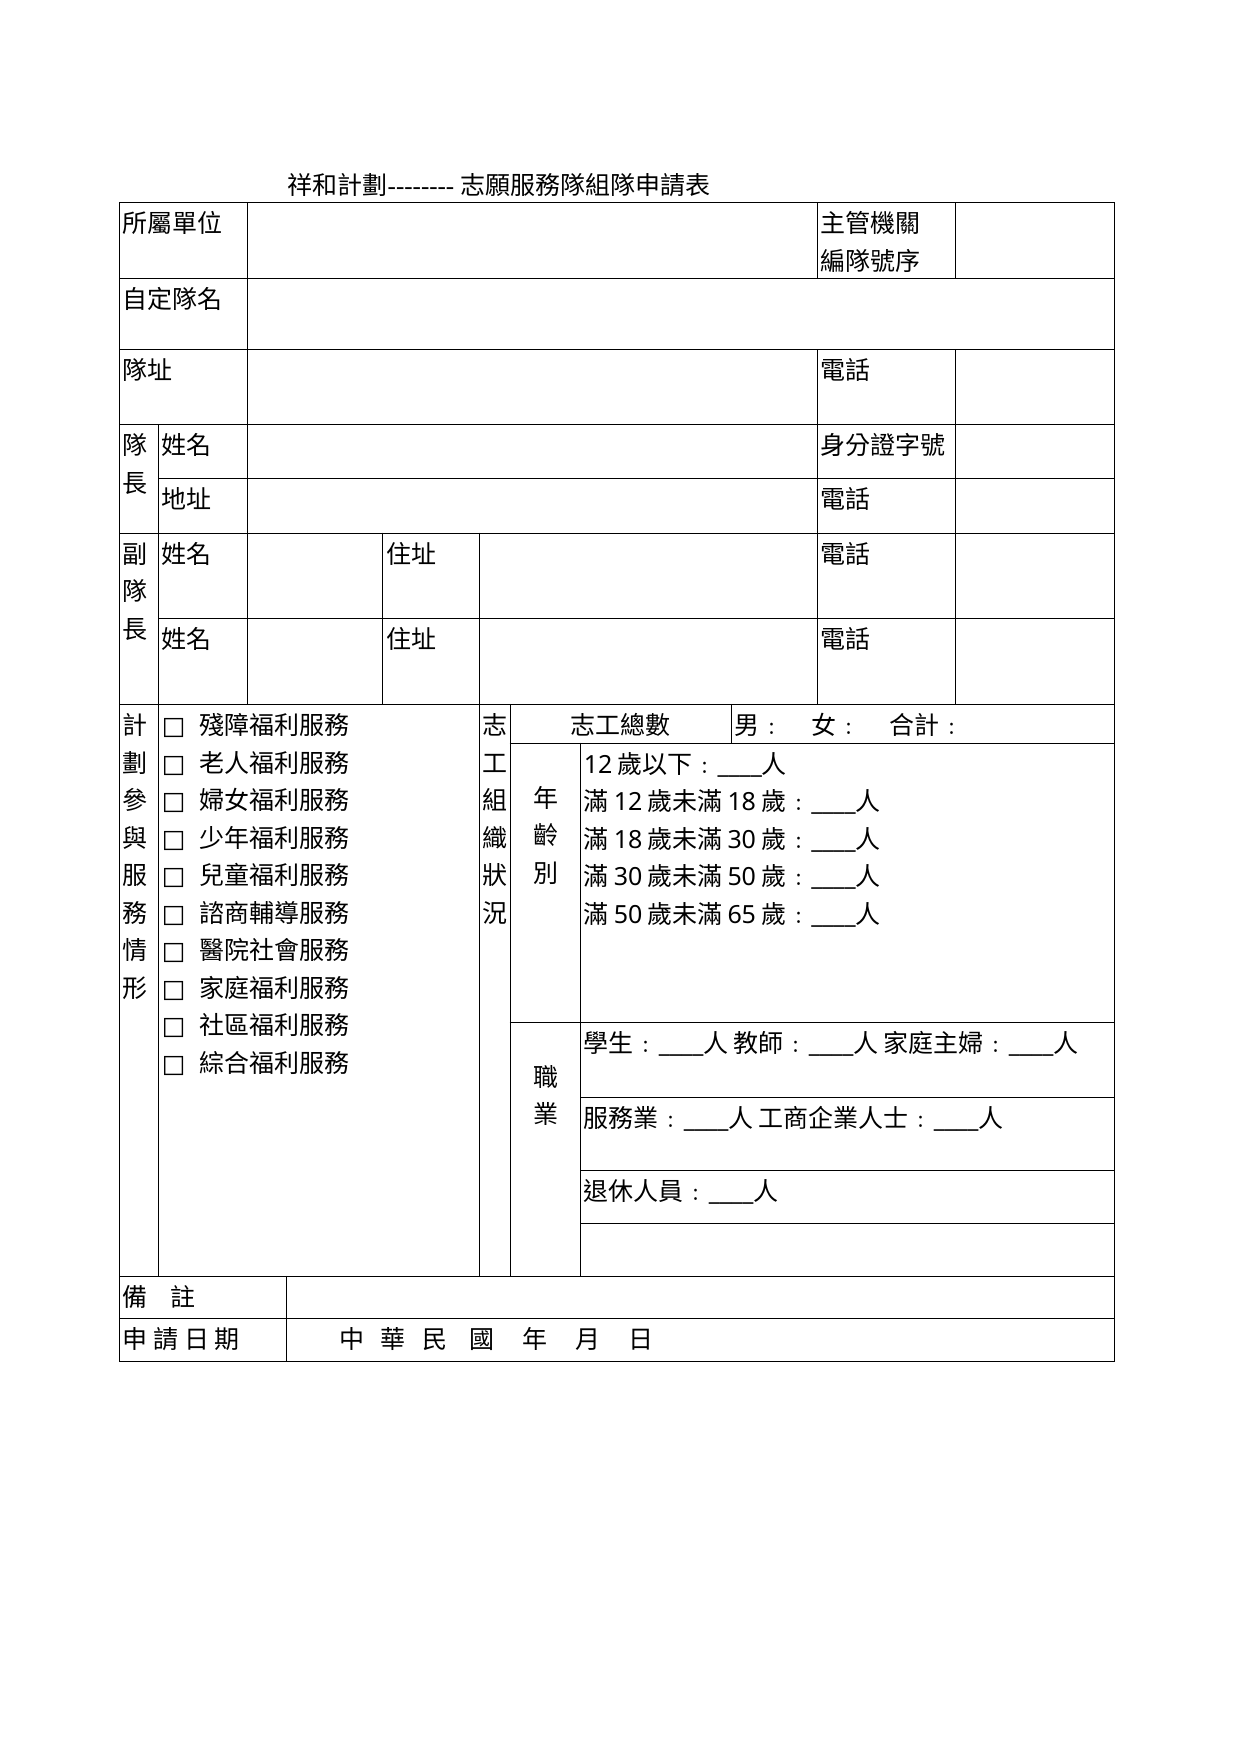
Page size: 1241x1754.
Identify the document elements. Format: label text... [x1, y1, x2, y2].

table_cell [287, 1277, 1114, 1317]
table_header [248, 203, 817, 278]
table_cell 申 請 日 期 [120, 1319, 286, 1361]
table_cell [248, 350, 817, 424]
table_cell 隊址 [120, 350, 247, 424]
table_cell 學生﹕____人 教師﹕____人 家庭主婦﹕____人 [581, 1023, 1114, 1097]
table_cell [248, 279, 1114, 349]
table_cell [248, 534, 382, 618]
table_cell [956, 619, 1114, 704]
table_cell [956, 425, 1114, 478]
table_cell [956, 479, 1114, 532]
table_header 所屬單位 [120, 203, 247, 278]
table_cell 男﹕ 女﹕ 合計﹕ [732, 705, 1114, 742]
table_cell 12歲以下﹕____人 滿12歲未滿18歲﹕____人 滿18歲未滿30歲﹕____人 滿30歲未滿50歲﹕____人 滿50歲未滿65歲﹕____人 [581, 744, 1114, 1022]
table_cell 姓名 [159, 425, 247, 478]
table_cell 電話 [818, 619, 955, 704]
table_cell 中 華 民 國 年 月 日 [287, 1319, 1114, 1361]
table_cell 身分證字號 [818, 425, 955, 478]
table_cell [956, 350, 1114, 424]
table_cell [248, 425, 817, 478]
table_cell 地址 [159, 479, 247, 532]
table_cell 副 隊 長 [120, 534, 158, 704]
table_cell 志工總數 [511, 705, 731, 742]
table_cell 隊 長 [120, 425, 158, 532]
table_cell [581, 1224, 1114, 1276]
table_cell 服務業﹕____人 工商企業人士﹕____人 [581, 1098, 1114, 1169]
table_cell [248, 479, 817, 532]
table_cell 電話 [818, 350, 955, 424]
text 祥和計劃-------- 志願服務隊組隊申請表 [187, 164, 1053, 202]
table_cell 電話 [818, 534, 955, 618]
table_cell 年 齡 別 [511, 744, 580, 1022]
table_header [956, 203, 1114, 278]
table_cell 住址 [383, 619, 479, 704]
table_cell 職 業 [511, 1023, 580, 1276]
table_cell [480, 534, 817, 618]
table_cell [956, 534, 1114, 618]
table_header 主管機關 編隊號序 [818, 203, 955, 278]
table_cell 姓名 [159, 619, 247, 704]
table_cell 退休人員﹕____人 [581, 1171, 1114, 1223]
table_cell 志工組織狀況 [480, 705, 510, 1276]
table_cell 計劃參與服務情形 [120, 705, 158, 1276]
table_cell 自定隊名 [120, 279, 247, 349]
table_cell [248, 619, 382, 704]
table_cell [480, 619, 817, 704]
table_cell 備 註 [120, 1277, 286, 1317]
table_cell 住址 [383, 534, 479, 618]
table_cell 姓名 [159, 534, 247, 618]
table_cell 電話 [818, 479, 955, 532]
table_cell 殘障福利服務 老人福利服務 婦女福利服務 少年福利服務 兒童福利服務 諮商輔導服務 醫院社會服務 家庭福利服務 社區福利服務 綜合福利服務 [159, 705, 479, 1276]
